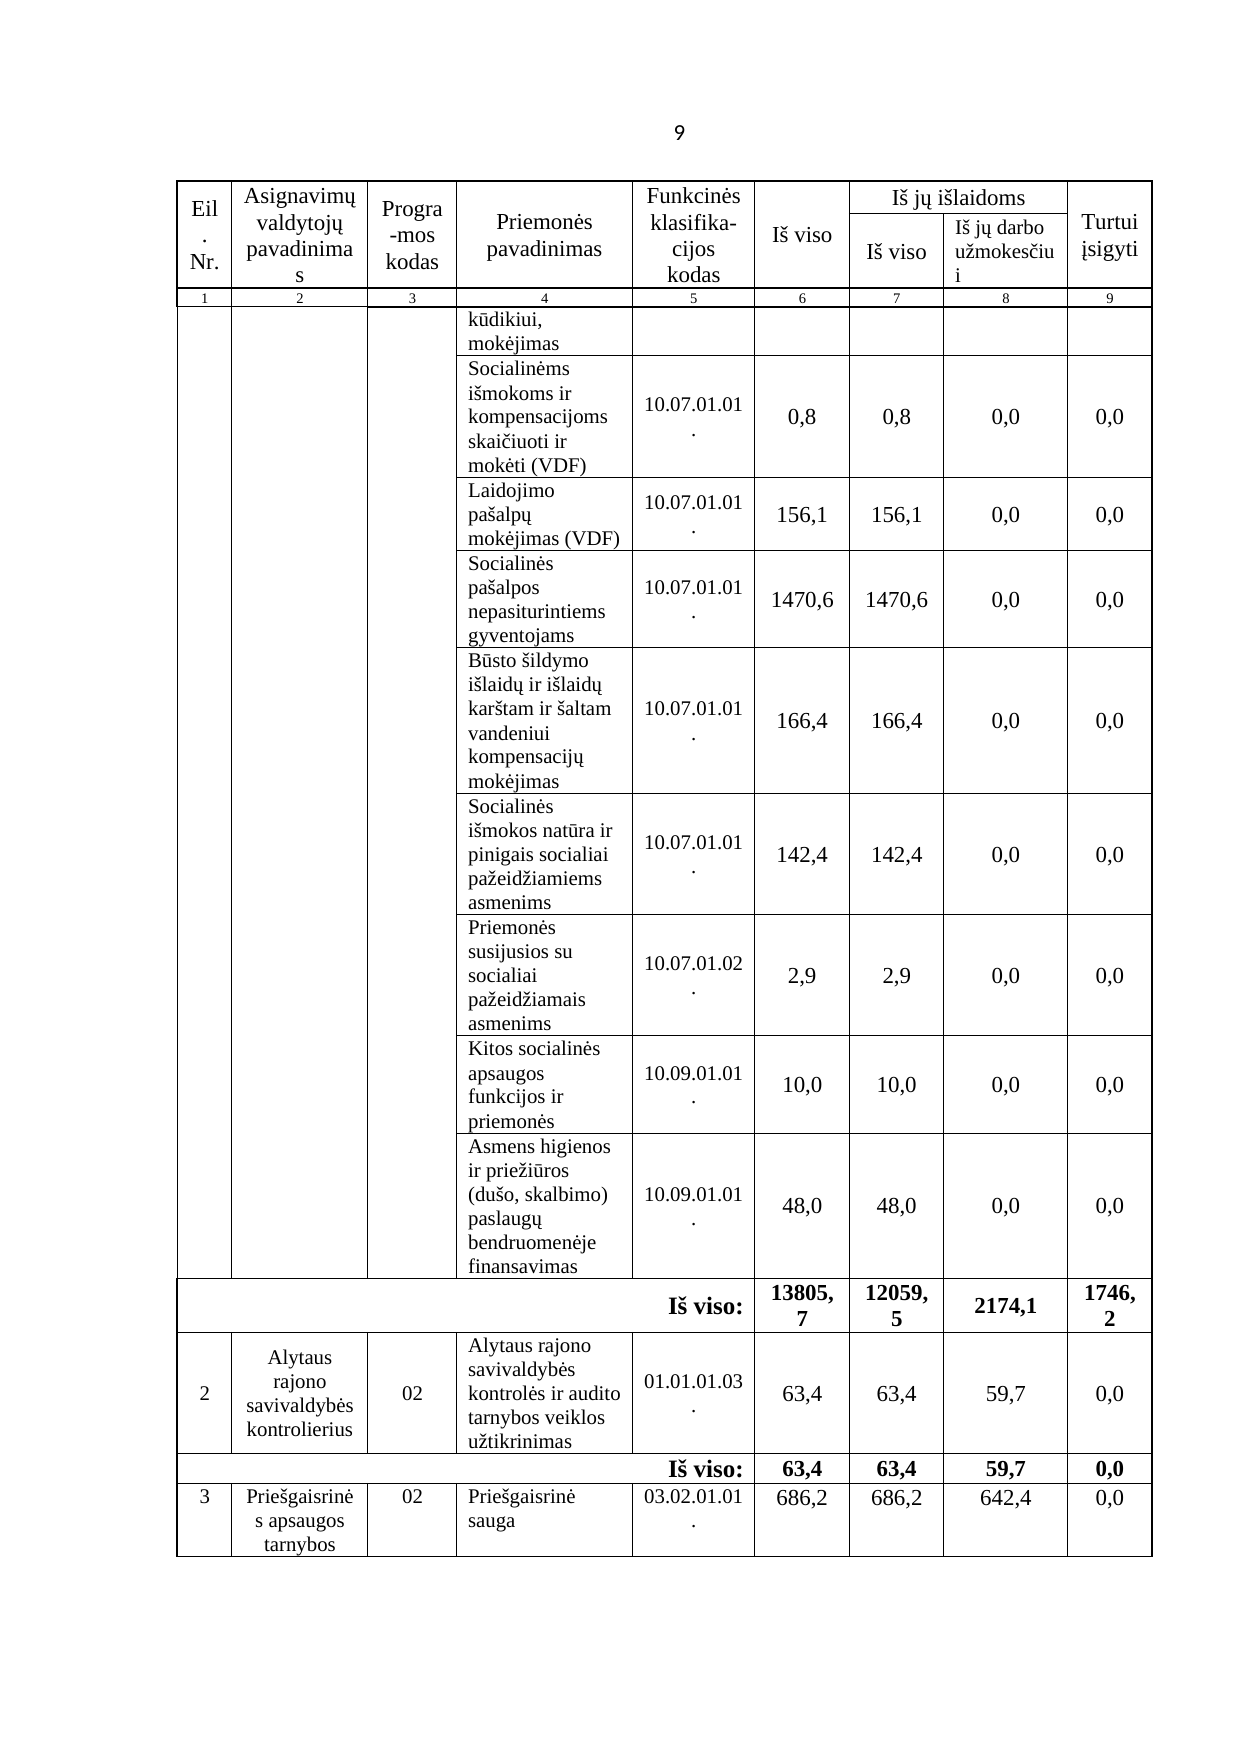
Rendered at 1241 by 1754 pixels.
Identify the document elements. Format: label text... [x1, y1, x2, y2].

table_cell Laidojimo pašalpų mokėjimas (VDF) [457, 478, 632, 550]
table_cell 156,1 [850, 478, 943, 550]
table_cell 6 [755, 289, 849, 306]
table_cell 02 [368, 1484, 456, 1556]
table_cell 2,9 [755, 915, 849, 1035]
table_cell 10.07.01.02. [633, 915, 754, 1035]
table_cell 63,4 [755, 1454, 849, 1483]
table_cell 1 [178, 289, 231, 306]
table_cell 2174,1 [944, 1279, 1067, 1332]
table_cell 0,0 [1068, 794, 1151, 914]
table_cell 3 [178, 1484, 231, 1556]
table_cell 0,8 [850, 356, 943, 477]
table_header Iš jų išlaidoms [850, 182, 1067, 213]
table_cell 1470,6 [755, 551, 849, 647]
table_cell 0,0 [1068, 478, 1151, 550]
table_cell 63,4 [850, 1333, 943, 1453]
table_cell Iš viso [850, 214, 943, 287]
table_cell 48,0 [850, 1134, 943, 1278]
table_cell Socialinėms išmokoms ir kompensacijoms skaičiuoti ir mokėti (VDF) [457, 356, 632, 477]
table_cell 166,4 [755, 648, 849, 793]
table_cell 1746,2 [1068, 1279, 1151, 1332]
table_cell 0,0 [1068, 551, 1151, 647]
table_cell 0,0 [1068, 1036, 1151, 1133]
table_cell 156,1 [755, 478, 849, 550]
table_header Turtui įsigyti [1068, 182, 1151, 287]
table_cell 0,0 [1068, 1134, 1151, 1278]
table_cell [850, 308, 943, 355]
table_cell 0,0 [1068, 356, 1151, 477]
table_header Priemonės pavadinimas [457, 182, 632, 287]
table_cell 13805,7 [755, 1279, 849, 1332]
table_header Iš viso [755, 182, 849, 287]
table_cell 0,0 [1068, 1333, 1151, 1453]
table_cell Iš viso: [178, 1279, 754, 1332]
table_cell Alytaus rajono savivaldybės kontrolės ir audito tarnybos veiklos užtikrinimas [457, 1333, 632, 1453]
table_cell 0,0 [944, 551, 1067, 647]
table_cell 142,4 [755, 794, 849, 914]
table_cell 0,0 [944, 1036, 1067, 1133]
table_cell [232, 307, 367, 1278]
table_cell 63,4 [850, 1454, 943, 1483]
table_cell 12059,5 [850, 1279, 943, 1332]
table_cell 59,7 [944, 1333, 1067, 1453]
table_cell 686,2 [755, 1484, 849, 1556]
table_cell Socialinės pašalpos nepasiturintiems gyventojams [457, 551, 632, 647]
table_cell 10.07.01.01. [633, 551, 754, 647]
table_cell 0,0 [1068, 1484, 1151, 1556]
table_cell Priemonės susijusios su socialiai pažeidžiamais asmenims [457, 915, 632, 1035]
table_cell 642,4 [944, 1484, 1067, 1556]
table_cell kūdikiui, mokėjimas [457, 308, 632, 355]
table_cell 10.07.01.01. [633, 794, 754, 914]
table_cell 2 [178, 1333, 231, 1453]
table_cell [755, 308, 849, 355]
table_cell Socialinės išmokos natūra ir pinigais socialiai pažeidžiamiems asmenims [457, 794, 632, 914]
table_cell 5 [633, 289, 754, 306]
table_cell Būsto šildymo išlaidų ir išlaidų karštam ir šaltam vandeniui kompensacijų mokėjimas [457, 648, 632, 793]
table_cell 10.07.01.01. [633, 356, 754, 477]
table_header Eil. Nr. [178, 182, 231, 287]
table_cell 10.07.01.01. [633, 648, 754, 793]
table_cell [633, 308, 754, 355]
table_cell 1470,6 [850, 551, 943, 647]
table_cell 3 [368, 289, 456, 306]
table_cell 0,0 [944, 478, 1067, 550]
table_cell Iš jų darbo užmokesčiui [944, 214, 1067, 287]
table_cell Iš viso: [178, 1454, 754, 1483]
table_cell 63,4 [755, 1333, 849, 1453]
table_cell 0,0 [944, 1134, 1067, 1278]
table_cell [368, 308, 456, 1278]
table_cell 0,0 [944, 356, 1067, 477]
table_header Asignavimų valdytojų pavadinimas [232, 182, 367, 287]
table_cell 8 [944, 289, 1067, 306]
table_cell Priešgaisrinės apsaugos tarnybos [232, 1484, 367, 1556]
table_cell 0,0 [1068, 648, 1151, 793]
table_cell [1068, 308, 1151, 355]
table_cell 0,8 [755, 356, 849, 477]
table_cell 142,4 [850, 794, 943, 914]
table_cell Alytaus rajono savivaldybės kontrolierius [232, 1333, 367, 1453]
table_cell Asmens higienos ir priežiūros (dušo, skalbimo) paslaugų bendruomenėje finansavimas [457, 1134, 632, 1278]
table_cell 02 [368, 1333, 456, 1453]
table_cell 10,0 [755, 1036, 849, 1133]
table_cell 0,0 [1068, 915, 1151, 1035]
table_cell 10.09.01.01. [633, 1134, 754, 1278]
table_cell 10,0 [850, 1036, 943, 1133]
table_header Progra-mos kodas [368, 182, 456, 287]
table_cell Priešgaisrinė sauga [457, 1484, 632, 1556]
table_cell 0,0 [944, 794, 1067, 914]
table_cell 686,2 [850, 1484, 943, 1556]
table_cell 0,0 [944, 915, 1067, 1035]
table_cell 10.09.01.01. [633, 1036, 754, 1133]
table_cell 48,0 [755, 1134, 849, 1278]
table_cell [944, 308, 1067, 355]
table_header Funkcinės klasifika-cijos kodas [633, 182, 754, 287]
table_cell 01.01.01.03. [633, 1333, 754, 1453]
table_cell Kitos socialinės apsaugos funkcijos ir priemonės [457, 1036, 632, 1133]
table_cell 166,4 [850, 648, 943, 793]
table_cell 7 [850, 289, 943, 306]
table_cell 0,0 [1068, 1454, 1151, 1483]
table_cell 9 [1068, 289, 1151, 306]
table_cell [178, 307, 231, 1278]
table_cell 2 [232, 289, 367, 306]
table_cell 59,7 [944, 1454, 1067, 1483]
table_cell 2,9 [850, 915, 943, 1035]
table_cell 0,0 [944, 648, 1067, 793]
table_cell 10.07.01.01. [633, 478, 754, 550]
table_cell 4 [457, 289, 632, 306]
table_cell 03.02.01.01. [633, 1484, 754, 1556]
